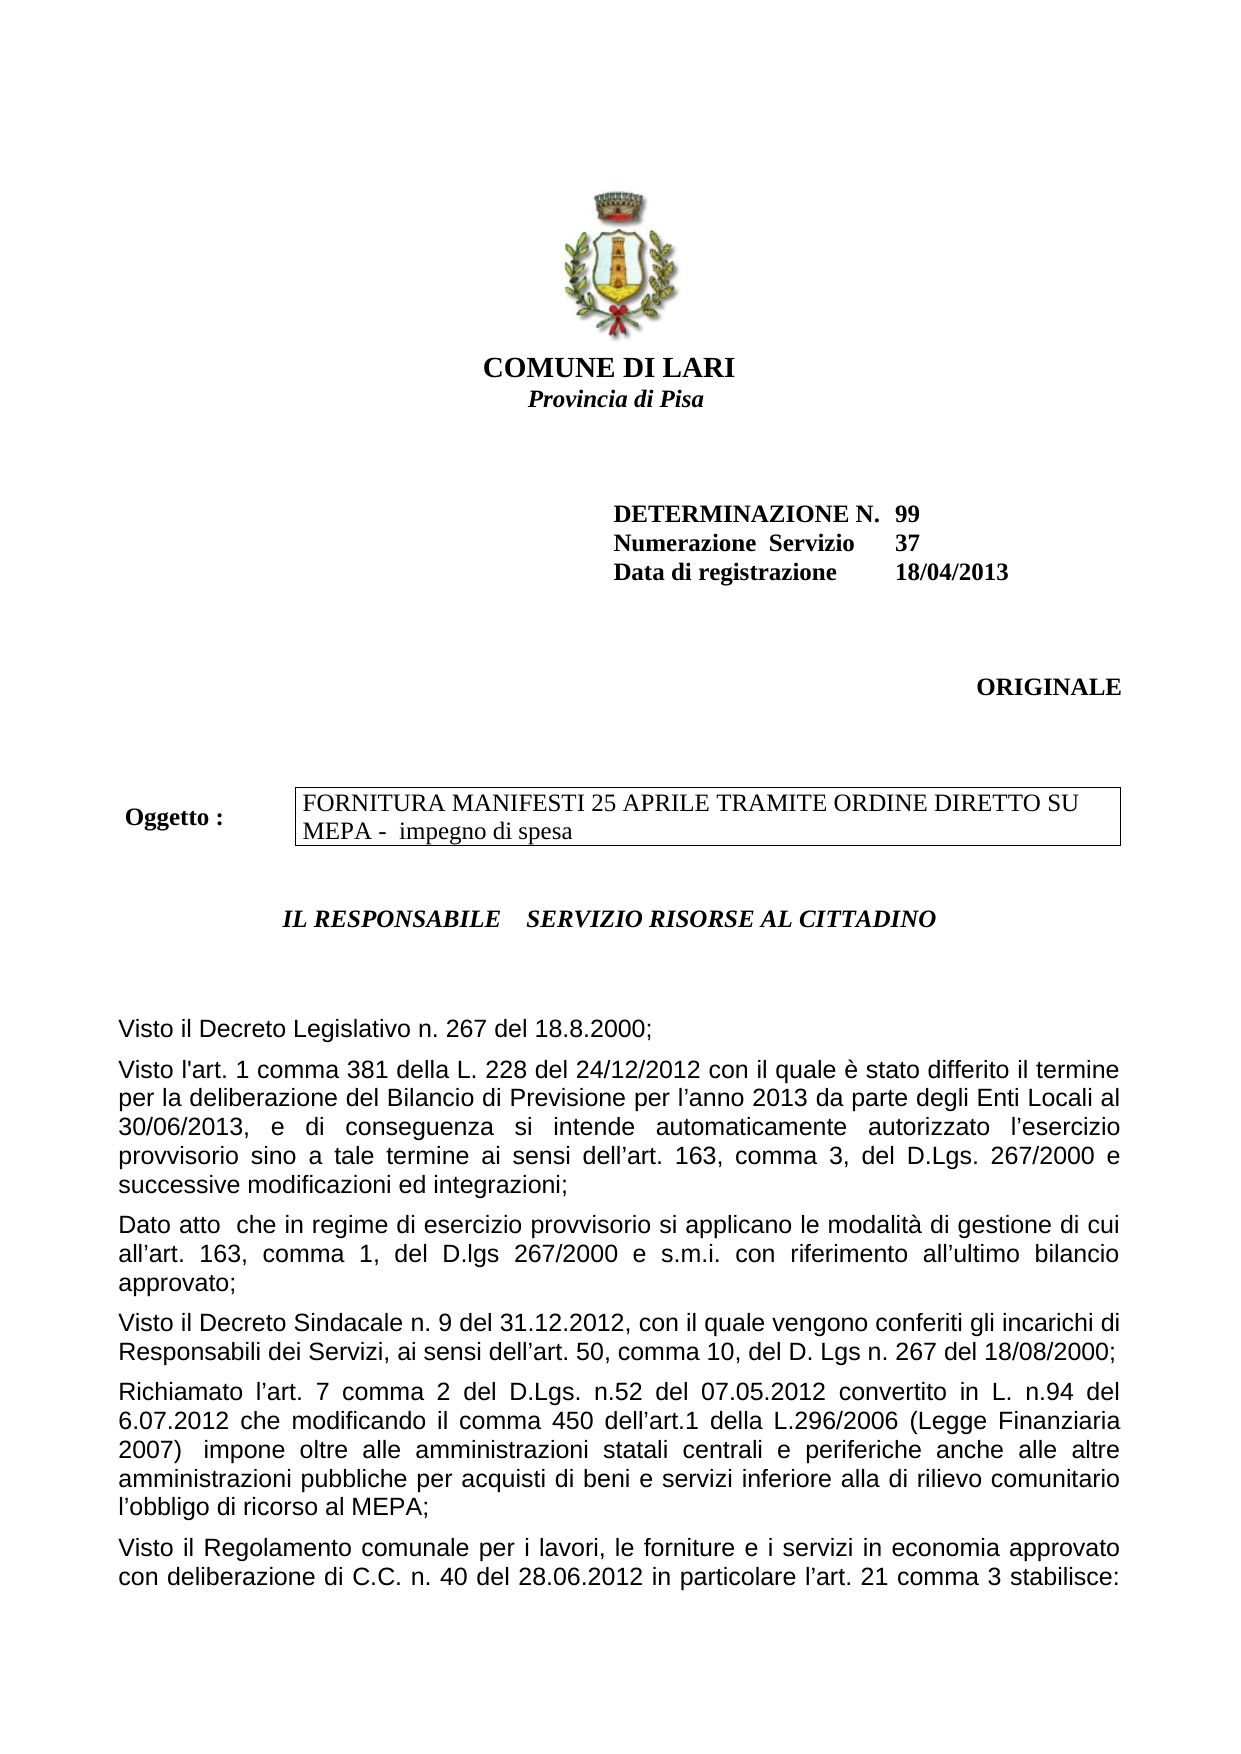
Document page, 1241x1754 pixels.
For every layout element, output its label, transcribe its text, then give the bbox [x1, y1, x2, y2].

text Visto l'art. 1 comma 381 della L. 228 del 24/12/2012 con il quale è stato differito il termine per la deliberazione del Bilancio di Previsione per l’anno 2013 da parte degli Enti Locali al 30/06/2013, e di conseguenza si intende automaticamente autorizzato l’esercizio provvisorio sino a tale termine ai sensi dell’art. 163, comma 3, del D.Lgs. 267/2000 e successive modificazioni ed integrazioni; [118, 1054, 1122, 1198]
text Richiamato l’art. 7 comma 2 del D.Lgs. n.52 del 07.05.2012 convertito in L. n.94 del 6.07.2012 che modificando il comma 450 dell’art.1 della L.296/2006 (Legge Finanziaria 2007) impone oltre alle amministrazioni statali centrali e periferiche anche alle altre amministrazioni pubbliche per acquisti di beni e servizi inferiore alla di rilievo comunitario l’obbligo di ricorso al MEPA; [118, 1377, 1122, 1521]
table_header [345, 499, 606, 528]
table_cell [117, 528, 345, 557]
table_header DETERMINAZIONE N. [606, 499, 887, 528]
title comune di lari [118, 351, 1122, 384]
text Visto il Regolamento comunale per i lavori, le forniture e i servizi in economia approvato con deliberazione di C.C. n. 40 del 28.06.2012 in particolare l’art. 21 comma 3 stabilisce: [118, 1533, 1122, 1590]
table_header FORNITURA MANIFESTI 25 APRILE TRAMITE ORDINE DIRETTO SU MEPA - impegno di spesa [296, 788, 1120, 845]
table_cell Numerazione Servizio [606, 528, 887, 557]
text IL RESPONSABILE SERVIZIO RISORSE AL CITTADINO [118, 904, 1122, 932]
table_header [117, 499, 345, 528]
table_cell [117, 557, 345, 585]
text Dato atto che in regime di esercizio provvisorio si applicano le modalità di gestione di cui all’art. 163, comma 1, del D.lgs 267/2000 e s.m.i. con riferimento all’ultimo bilancio approvato; [118, 1210, 1122, 1296]
text Visto il Decreto Legislativo n. 267 del 18.8.2000; [118, 990, 1122, 1043]
table_cell 18/04/2013 [888, 557, 1122, 585]
table_header 99 [888, 499, 1122, 528]
text Visto il Decreto Sindacale n. 9 del 31.12.2012, con il quale vengono conferiti gli incarichi di Responsabili dei Servizi, ai sensi dell’art. 50, comma 10, del D. Lgs n. 267 del 18/08/2000; [118, 1308, 1122, 1366]
picture [558, 186, 682, 342]
table_cell Data di registrazione [606, 557, 887, 585]
table_cell 37 [888, 528, 1122, 557]
table_header Oggetto : [117, 787, 295, 845]
table_cell [345, 528, 606, 557]
title Provincia di Pisa [118, 384, 1122, 413]
table_cell [345, 557, 606, 585]
subtitle ORIGINALE [118, 672, 1122, 700]
